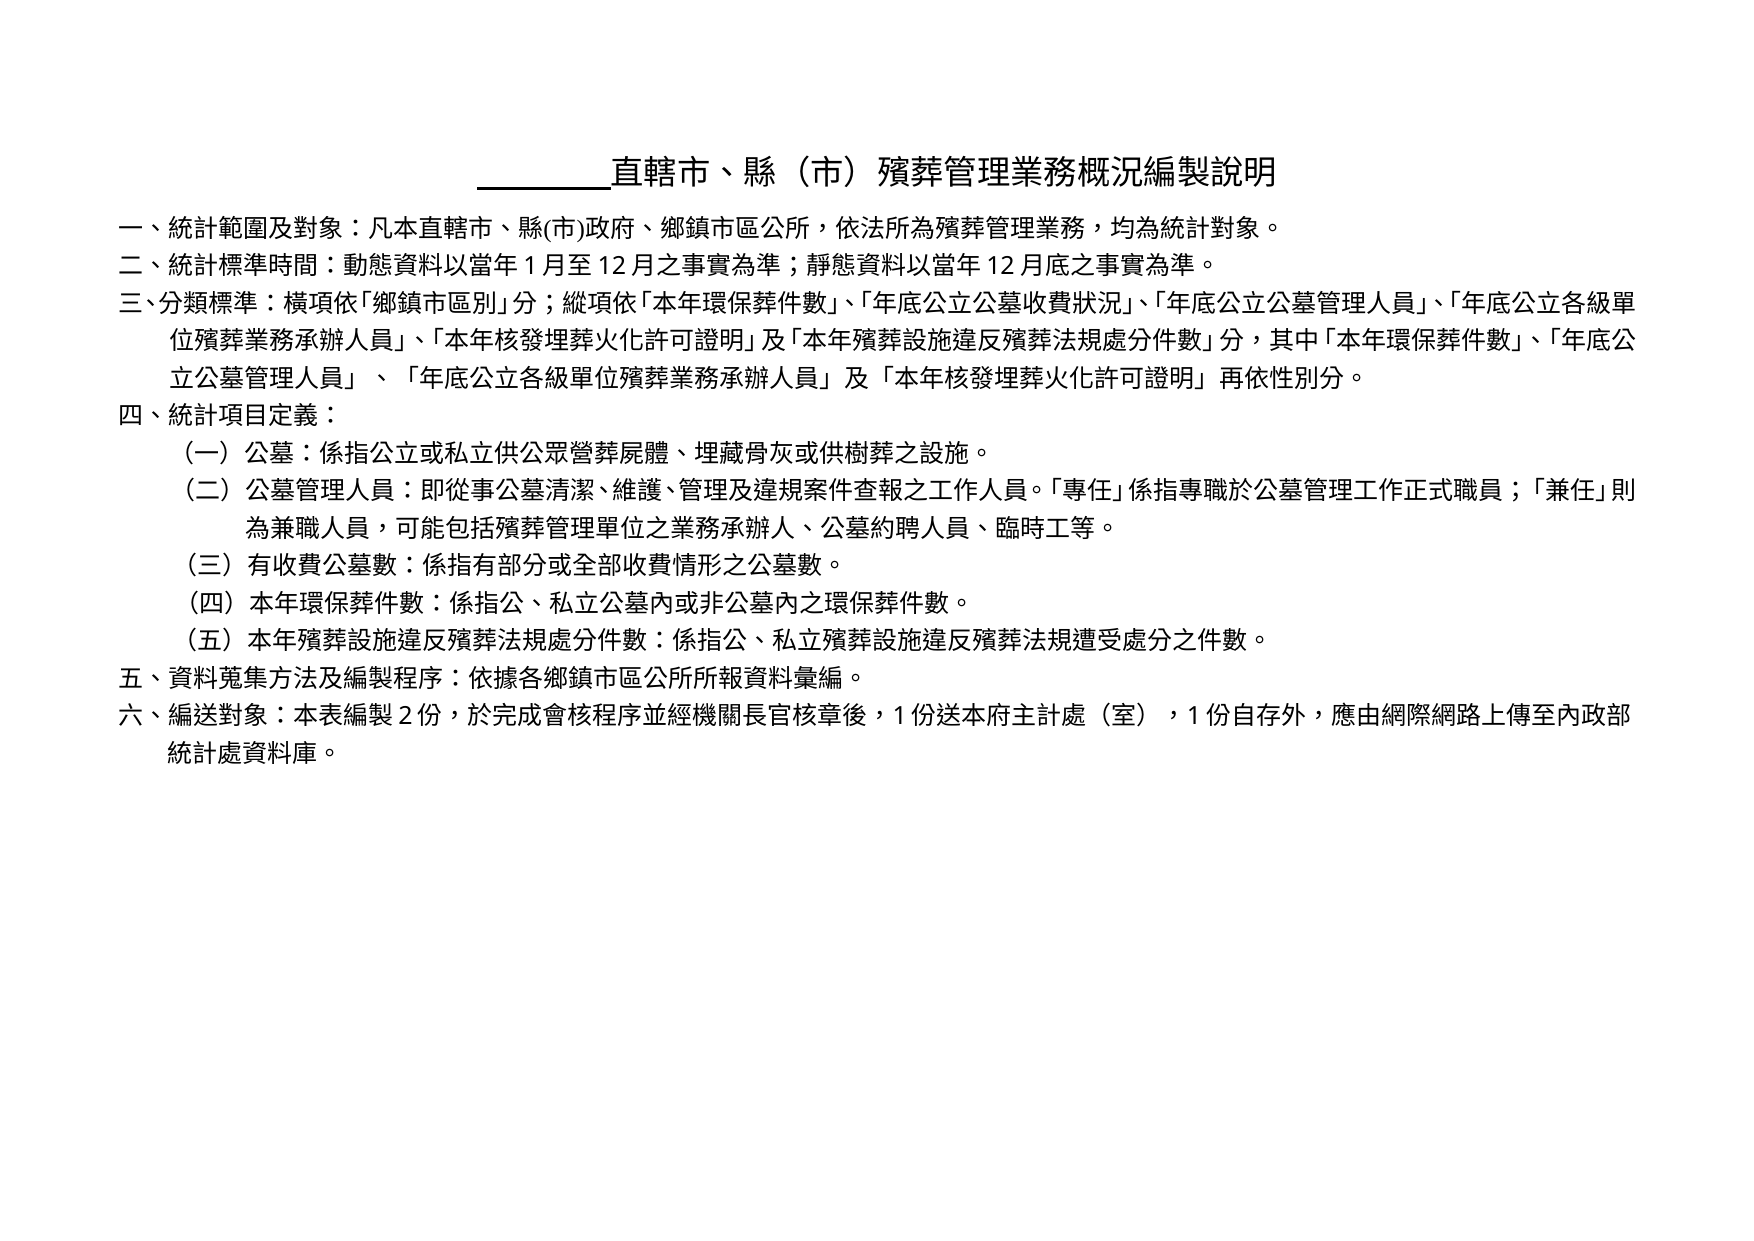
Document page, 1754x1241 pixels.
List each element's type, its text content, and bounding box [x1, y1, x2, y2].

text （三）有收費公墓數：係指有部分或全部收費情形之公墓數。 [172, 545, 1636, 583]
text 五、資料蒐集方法及編製程序：依據各鄉鎮市區公所所報資料彙編。 [118, 658, 1636, 695]
text （一）公墓：係指公立或私立供公眾營葬屍體、埋藏骨灰或供樹葬之設施。 [169, 433, 1636, 470]
text 一、統計範圍及對象：凡本直轄市、縣(市)政府、鄉鎮市區公所，依法所為殯葬管理業務，均為統計對象。 [118, 208, 1636, 245]
text 六、編送對象：本表編製2份，於完成會核程序並經機關長官核章後，1份送本府主計處（室），1份自存外，應由網際網路上傳至內政部統計處資料庫。 [118, 695, 1636, 770]
text 直轄市、縣（市）殯葬管理業務概況編製說明 [118, 133, 1636, 208]
text （五）本年殯葬設施違反殯葬法規處分件數：係指公、私立殯葬設施違反殯葬法規遭受處分之件數。 [172, 620, 1636, 658]
text 三、分類標準：橫項依「鄉鎮市區別」分；縱項依「本年環保葬件數」、「年底公立公墓收費狀況」、「年底公立公墓管理人員」、「年底公立各級單位殯葬業務承辦人員」、「本年核發埋葬火化許可證明」及「本年殯葬設施違反殯葬法規處分件數」分，其中「本年環保葬件數」、「年底公立公墓管理人員」、「年底公立各級單位殯葬業務承辦人員」及「本年核發埋葬火化許可證明」再依性別分。 [118, 283, 1636, 395]
text 二、統計標準時間：動態資料以當年1月至12月之事實為準；靜態資料以當年12月底之事實為準。 [118, 245, 1636, 283]
text （四）本年環保葬件數：係指公、私立公墓內或非公墓內之環保葬件數。 [118, 583, 1636, 620]
text （二）公墓管理人員：即從事公墓清潔、維護、管理及違規案件查報之工作人員。「專任」係指專職於公墓管理工作正式職員；「兼任」則為兼職人員，可能包括殯葬管理單位之業務承辦人、公墓約聘人員、臨時工等。 [171, 470, 1636, 545]
text 四、統計項目定義： [118, 395, 1636, 433]
